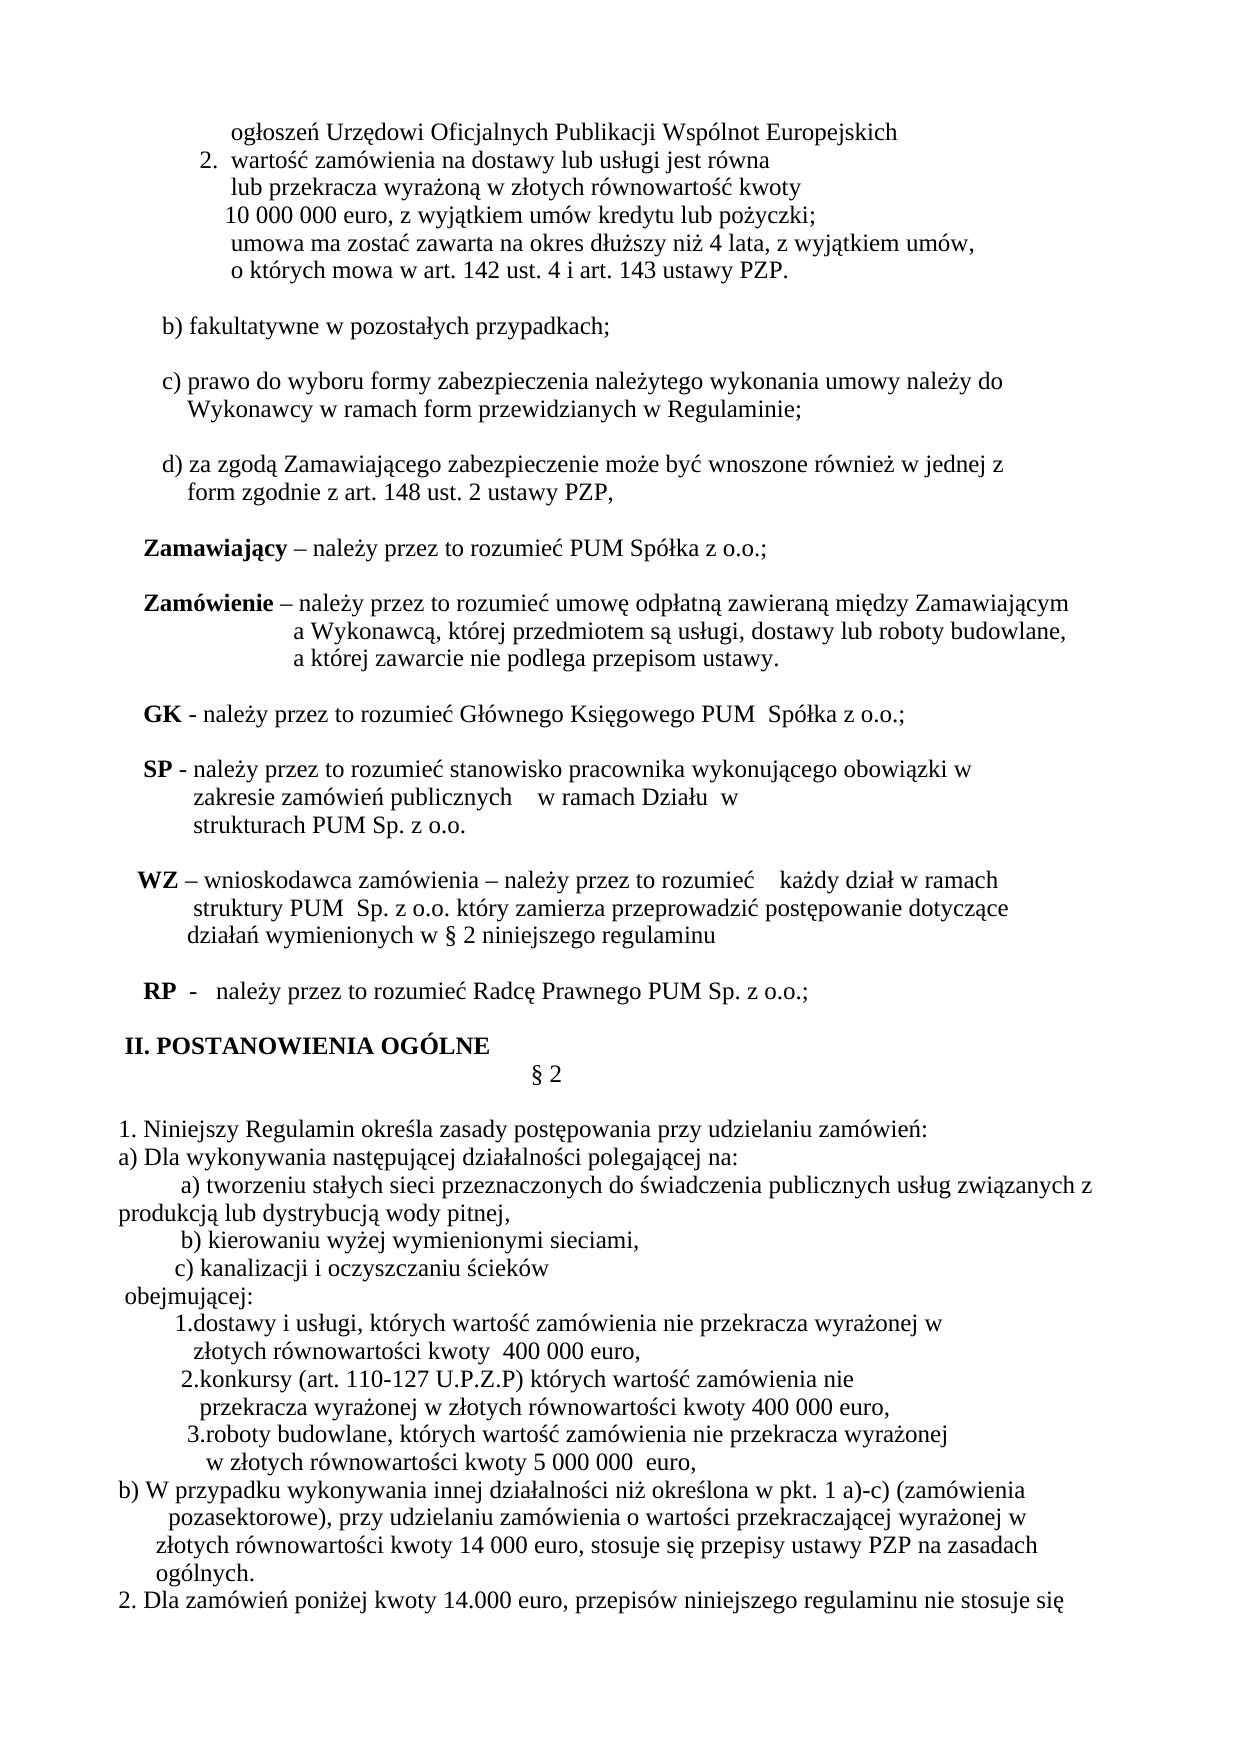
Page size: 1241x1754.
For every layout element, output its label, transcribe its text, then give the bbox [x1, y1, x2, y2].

text 3.roboty budowlane, których wartość zamówienia nie przekracza wyrażonej [118, 1420, 1122, 1448]
text 1.dostawy i usługi, których wartość zamówienia nie przekracza wyrażonej w [118, 1309, 1122, 1337]
text 10 000 000 euro, z wyjątkiem umów kredytu lub pożyczki; [118, 201, 1122, 229]
text umowa ma zostać zawarta na okres dłuższy niż 4 lata, z wyjątkiem umów, [118, 229, 1122, 257]
text o których mowa w art. 142 ust. 4 i art. 143 ustawy PZP. [118, 257, 1122, 284]
text 2.konkursy (art. 110-127 U.P.Z.P) których wartość zamówienia nie [118, 1365, 1122, 1393]
text § 2 [118, 1060, 1122, 1088]
text przekracza wyrażonej w złotych równowartości kwoty 400 000 euro, [118, 1393, 1122, 1420]
text działań wymienionych w § 2 niniejszego regulaminu [118, 922, 1122, 949]
text 2. Dla zamówień poniżej kwoty 14.000 euro, przepisów niniejszego regulaminu nie stosuje się [118, 1587, 1122, 1614]
text SP - należy przez to rozumieć stanowisko pracownika wykonującego obowiązki w [118, 755, 1122, 783]
text c) kanalizacji i oczyszczaniu ścieków [118, 1254, 1122, 1282]
text II. POSTANOWIENIA OGÓLNE [118, 1032, 1122, 1060]
text GK - należy przez to rozumieć Głównego Księgowego PUM Spółka z o.o.; [118, 700, 1122, 728]
text WZ – wnioskodawca zamówienia – należy przez to rozumieć każdy dział w ramach [118, 866, 1122, 894]
text form zgodnie z art. 148 ust. 2 ustawy PZP, [118, 478, 1122, 506]
text ogólnych. [118, 1559, 1122, 1587]
text lub przekracza wyrażoną w złotych równowartość kwoty [118, 173, 1122, 201]
text a) tworzeniu stałych sieci przeznaczonych do świadczenia publicznych usług związanych z produkcją lub dystrybucją wody pitnej, [118, 1171, 1122, 1226]
text 1. Niniejszy Regulamin określa zasady postępowania przy udzielaniu zamówień: [118, 1116, 1122, 1143]
text Zamówienie – należy przez to rozumieć umowę odpłatną zawieraną między Zamawiającym [118, 589, 1122, 617]
text b) kierowaniu wyżej wymienionymi sieciami, [118, 1226, 1122, 1254]
text b) fakultatywne w pozostałych przypadkach; [118, 312, 1122, 340]
text a której zawarcie nie podlega przepisom ustawy. [118, 644, 1122, 672]
text Zamawiający – należy przez to rozumieć PUM Spółka z o.o.; [118, 534, 1122, 561]
text złotych równowartości kwoty 400 000 euro, [118, 1337, 1122, 1365]
text c) prawo do wyboru formy zabezpieczenia należytego wykonania umowy należy do [118, 367, 1122, 395]
text Wykonawcy w ramach form przewidzianych w Regulaminie; [118, 395, 1122, 423]
text a Wykonawcą, której przedmiotem są usługi, dostawy lub roboty budowlane, [118, 617, 1122, 644]
text ogłoszeń Urzędowi Oficjalnych Publikacji Wspólnot Europejskich [118, 118, 1122, 146]
text RP - należy przez to rozumieć Radcę Prawnego PUM Sp. z o.o.; [118, 977, 1122, 1005]
text strukturach PUM Sp. z o.o. [118, 811, 1122, 838]
text d) za zgodą Zamawiającego zabezpieczenie może być wnoszone również w jednej z [118, 451, 1122, 478]
text zakresie zamówień publicznych w ramach Działu w [118, 783, 1122, 811]
text struktury PUM Sp. z o.o. który zamierza przeprowadzić postępowanie dotyczące [118, 894, 1122, 922]
text obejmującej: [118, 1282, 1122, 1309]
text pozasektorowe), przy udzielaniu zamówienia o wartości przekraczającej wyrażonej w [118, 1503, 1122, 1531]
text a) Dla wykonywania następującej działalności polegającej na: [118, 1143, 1122, 1171]
text w złotych równowartości kwoty 5 000 000 euro, b) W przypadku wykonywania innej działalności niż określona w pkt. 1 a)-c) (zamówienia [118, 1448, 1122, 1503]
text złotych równowartości kwoty 14 000 euro, stosuje się przepisy ustawy PZP na zasadach [118, 1531, 1122, 1559]
text 2. wartość zamówienia na dostawy lub usługi jest równa [118, 146, 1122, 173]
